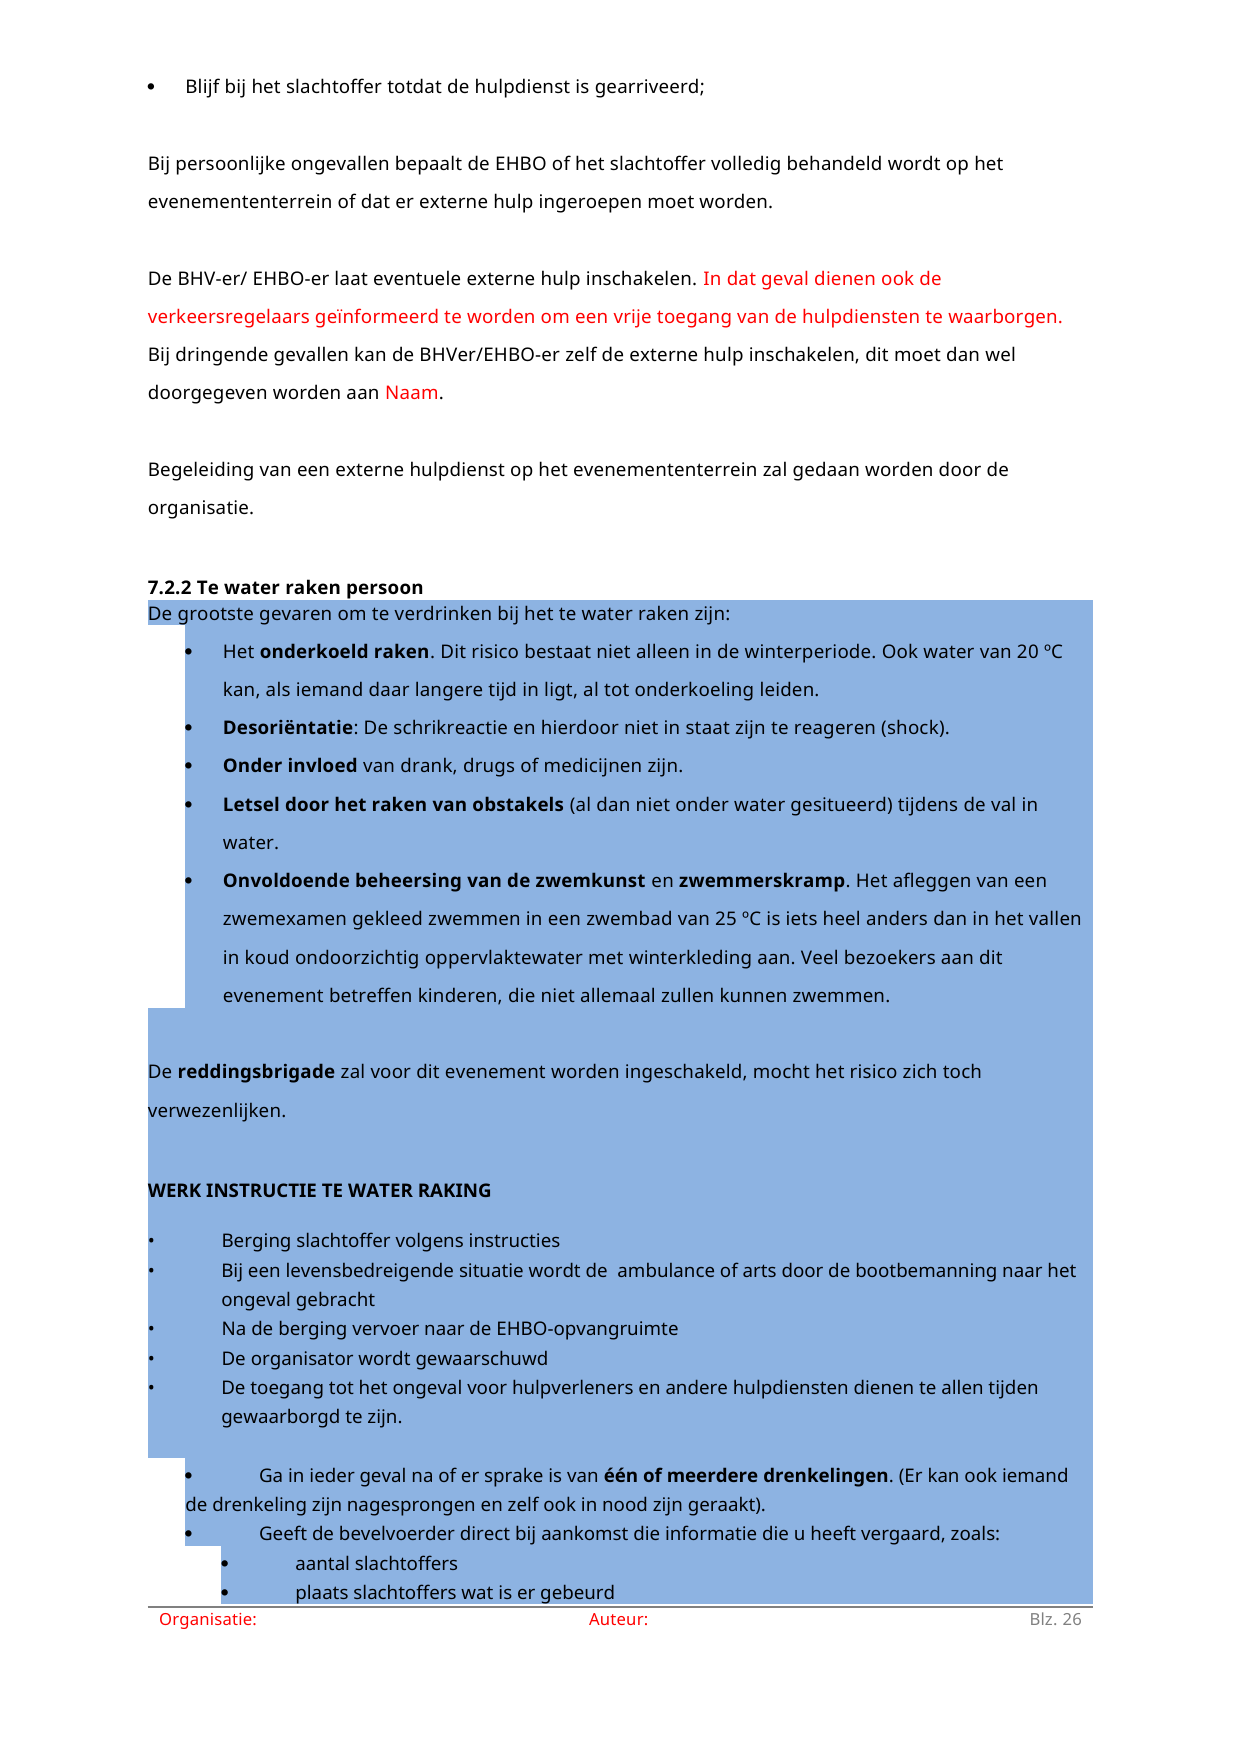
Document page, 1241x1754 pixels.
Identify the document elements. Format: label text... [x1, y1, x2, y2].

list Letsel door het raken van obstakels (al dan niet onder water gesitueerd) tijdens de val in water. [185, 791, 1093, 855]
text • Berging slachtoffer volgens instructies [148, 1228, 1093, 1253]
text Bij persoonlijke ongevallen bepaalt de EHBO of het slachtoffer volledig behandeld wordt op het evenemententerrein of dat er externe hulp ingeroepen moet worden. [148, 150, 1093, 214]
list Blijf bij het slachtoffer totdat de hulpdienst is gearriveerd; [148, 74, 1093, 99]
text WERK INSTRUCTIE TE WATER RAKING [148, 1178, 1093, 1203]
list Het onderkoeld raken. Dit risico bestaat niet alleen in de winterperiode. Ook water van 20 ºC kan, als iemand daar langere tijd in ligt, al tot onderkoeling leiden. [185, 638, 1093, 702]
list Ga in ieder geval na of er sprake is van één of meerdere drenkelingen. (Er kan ook iemand de drenkeling zijn nagesprongen en zelf ook in nood zijn geraakt). [185, 1462, 1093, 1517]
text De reddingsbrigade zal voor dit evenement worden ingeschakeld, mocht het risico zich toch verwezenlijken. [148, 1059, 1093, 1122]
list Desoriëntatie: De schrikreactie en hierdoor niet in staat zijn te reageren (shock). [185, 714, 1093, 740]
text • Bij een levensbedreigende situatie wordt de ambulance of arts door de bootbemanning naar het ongeval gebracht [148, 1257, 1093, 1312]
text • De organisator wordt gewaarschuwd [148, 1345, 1093, 1370]
list Geeft de bevelvoerder direct bij aankomst die informatie die u heeft vergaard, zoals: [185, 1521, 1093, 1546]
subtitle 7.2.2 Te water raken persoon [148, 571, 1093, 600]
list plaats slachtoffers wat is er gebeurd [221, 1579, 1093, 1604]
text De BHV-er/ EHBO-er laat eventuele externe hulp inschakelen. In dat geval dienen ook de verkeersregelaars geïnformeerd te worden om een vrije toegang van de hulpdiensten te waarborgen. Bij dringende gevallen kan de BHVer/EHBO-er zelf de externe hulp inschakelen, dit moet dan wel doorgegeven worden aan Naam. [148, 265, 1093, 405]
text • Na de berging vervoer naar de EHBO-opvangruimte [148, 1316, 1093, 1341]
text • De toegang tot het ongeval voor hulpverleners en andere hulpdiensten dienen te allen tijden gewaarborgd te zijn. [148, 1374, 1093, 1429]
list aantal slachtoffers [221, 1550, 1093, 1575]
text Begeleiding van een externe hulpdienst op het evenemententerrein zal gedaan worden door de organisatie. [148, 456, 1093, 520]
list Onder invloed van drank, drugs of medicijnen zijn. [185, 753, 1093, 778]
text De grootste gevaren om te verdrinken bij het te water raken zijn: [148, 600, 1093, 625]
list Onvoldoende beheersing van de zwemkunst en zwemmerskramp. Het afleggen van een zwemexamen gekleed zwemmen in een zwembad van 25 ºC is iets heel anders dan in het vallen in koud ondoorzichtig oppervlaktewater met winterkleding aan. Veel bezoekers aan dit evenement betreffen kinderen, die niet allemaal zullen kunnen zwemmen. [185, 867, 1093, 1008]
